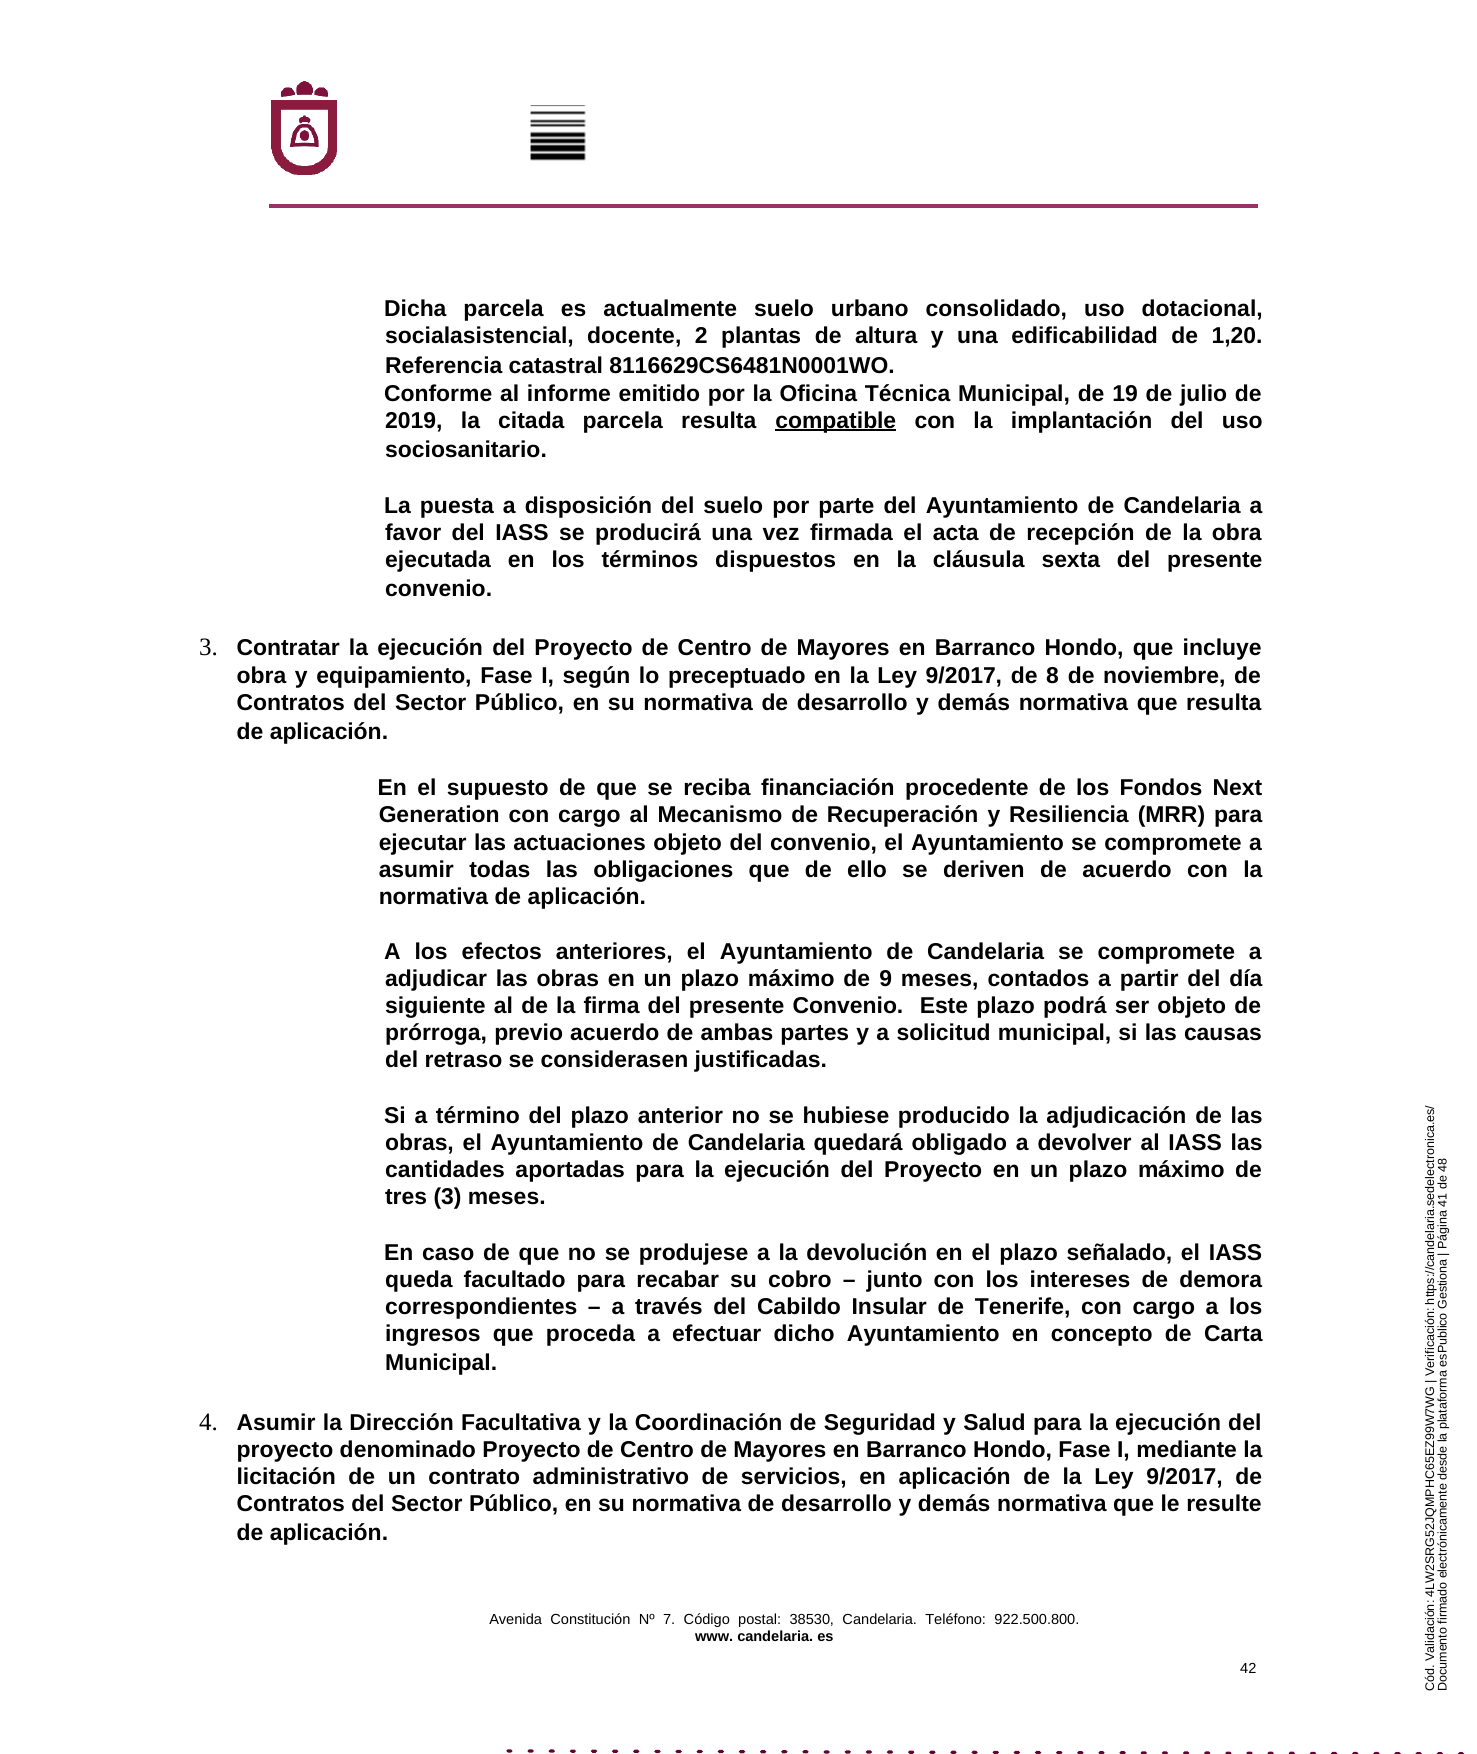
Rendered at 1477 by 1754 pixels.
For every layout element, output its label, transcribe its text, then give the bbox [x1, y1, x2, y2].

text En el supuesto de que se reciba financiación procedente de los Fondos Next Generation con cargo al Mecanismo de Recuperación y Resiliencia (MRR) para ejecutar las actuaciones objeto del convenio, el Ayuntamiento se compromete a asumir todas las obligaciones que de ello se deriven de acuerdo con la normativa de aplicación. [377, 774, 1263, 909]
list Contratar la ejecución del Proyecto de Centro de Mayores en Barranco Hondo, que incluye obra y equipamiento, Fase I, según lo preceptuado en la Ley 9/2017, de 8 de noviembre, de Contratos del Sector Público, en su normativa de desarrollo y demás normativa que resulta de aplicación. [199, 632, 1263, 745]
text En caso de que no se produjese a la devolución en el plazo señalado, el IASS queda facultado para recabar su cobro – junto con los intereses de demora correspondientes – a través del Cabildo Insular de Tenerife, con cargo a los ingresos que proceda a efectuar dicho Ayuntamiento en concepto de Carta Municipal. [384, 1239, 1263, 1376]
text Conforme al informe emitido por la Oficina Técnica Municipal, de 19 de julio de 2019, la citada parcela resulta compatible con la implantación del uso sociosanitario. [384, 379, 1263, 463]
text La puesta a disposición del suelo por parte del Ayuntamiento de Candelaria a favor del IASS se producirá una vez firmada el acta de recepción de la obra ejecutada en los términos dispuestos en la cláusula sexta del presente convenio. [384, 492, 1263, 602]
text Si a término del plazo anterior no se hubiese producido la adjudicación de las obras, el Ayuntamiento de Candelaria quedará obligado a devolver al IASS las cantidades aportadas para la ejecución del Proyecto en un plazo máximo de tres (3) meses. [384, 1102, 1263, 1209]
text A los efectos anteriores, el Ayuntamiento de Candelaria se compromete a adjudicar las obras en un plazo máximo de 9 meses, contados a partir del día siguiente al de la firma del presente Convenio. Este plazo podrá ser objeto de prórroga, previo acuerdo de ambas partes y a solicitud municipal, si las causas del retraso se considerasen justificadas. [384, 938, 1263, 1073]
text Dicha parcela es actualmente suelo urbano consolidado, uso dotacional, socialasistencial, docente, 2 plantas de altura y una edificabilidad de 1,20. Referencia catastral 8116629CS6481N0001WO. [384, 295, 1263, 378]
list Asumir la Dirección Facultativa y la Coordinación de Seguridad y Salud para la ejecución del proyecto denominado Proyecto de Centro de Mayores en Barranco Hondo, Fase I, mediante la licitación de un contrato administrativo de servicios, en aplicación de la Ley 9/2017, de Contratos del Sector Público, en su normativa de desarrollo y demás normativa que le resulte de aplicación. [199, 1407, 1263, 1546]
